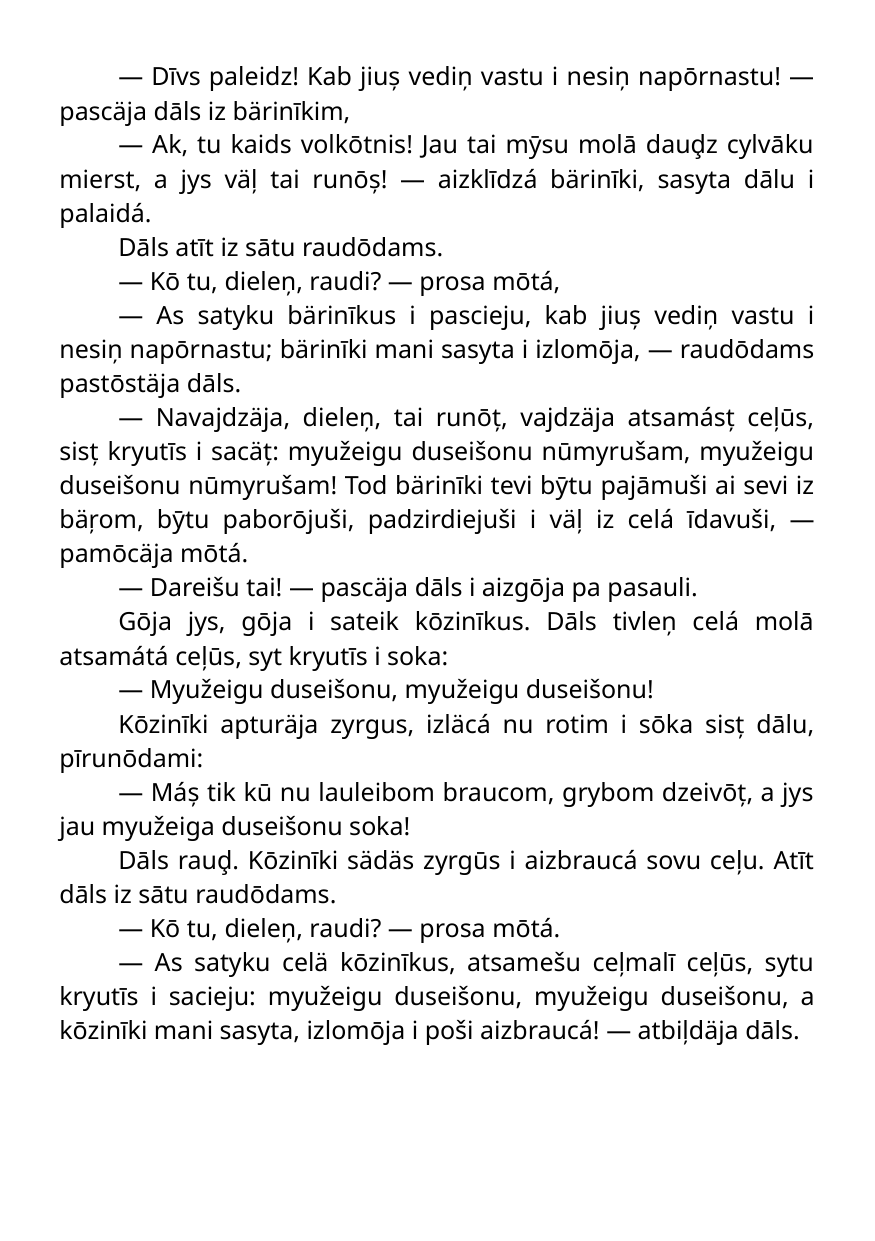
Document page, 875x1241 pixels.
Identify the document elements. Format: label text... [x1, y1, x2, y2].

text — Kō tu, dieleņ, raudi? — prosa mōtá. [59, 911, 815, 945]
text — Ak, tu kaids volkōtnis! Jau tai mȳsu molā dauḑz cylvāku mierst, a jys väļ tai runōș! — aizklīdzá bärinīki, sasyta dālu i palaidá. [59, 127, 815, 229]
text — Myužeigu duseišonu, myužeigu duseišonu! [59, 672, 815, 706]
text — As satyku bärinīkus i pascieju, kab jiuș vediņ vastu i nesiņ napōrnastu; bärinīki mani sasyta i izlomōja, — raudōdams pastōstäja dāls. [59, 297, 815, 400]
text — Navajdzäja, dieleņ, tai runōț, vajdzäja atsamásț ceļūs, sisț kryutīs i sacäț: myužeigu duseišonu nūmyrušam, myužeigu duseišonu nūmyrušam! Tod bärinīki tevi bȳtu pajāmuši ai sevi iz bäŗom, bȳtu paborōjuši, padzirdiejuši i väļ iz celá īdavuši, — pamōcäja mōtá. [59, 400, 815, 570]
text — Dareišu tai! — pascäja dāls i aizgōja pa pasauli. [59, 570, 815, 604]
text Dāls rauḑ. Kōzinīki sädäs zyrgūs i aizbraucá sovu ceļu. Atīt dāls iz sātu raudōdams. [59, 842, 815, 911]
text — As satyku celä kōzinīkus, atsamešu ceļmalī ceļūs, sytu kryutīs i sacieju: myužeigu duseišonu, myužeigu duseišonu, a kōzinīki mani sasyta, izlomōja i poši aizbraucá! — atbiļdäja dāls. [59, 945, 815, 1047]
text — Dīvs paleidz! Kab jiuș vediņ vastu i nesiņ napōrnastu! — pascäja dāls iz bärinīkim, [59, 59, 815, 127]
text — Máș tik kū nu lauleibom braucom, grybom dzeivōț, a jys jau myužeiga duseišonu soka! [59, 774, 815, 842]
text Dāls atīt iz sātu raudōdams. [59, 229, 815, 263]
text — Kō tu, dieleņ, raudi? — prosa mōtá, [59, 263, 815, 297]
text Kōzinīki apturäja zyrgus, izläcá nu rotim i sōka sisț dālu, pīrunōdami: [59, 706, 815, 774]
text Gōja jys, gōja i sateik kōzinīkus. Dāls tivleņ celá molā atsamátá ceļūs, syt kryutīs i soka: [59, 604, 815, 672]
